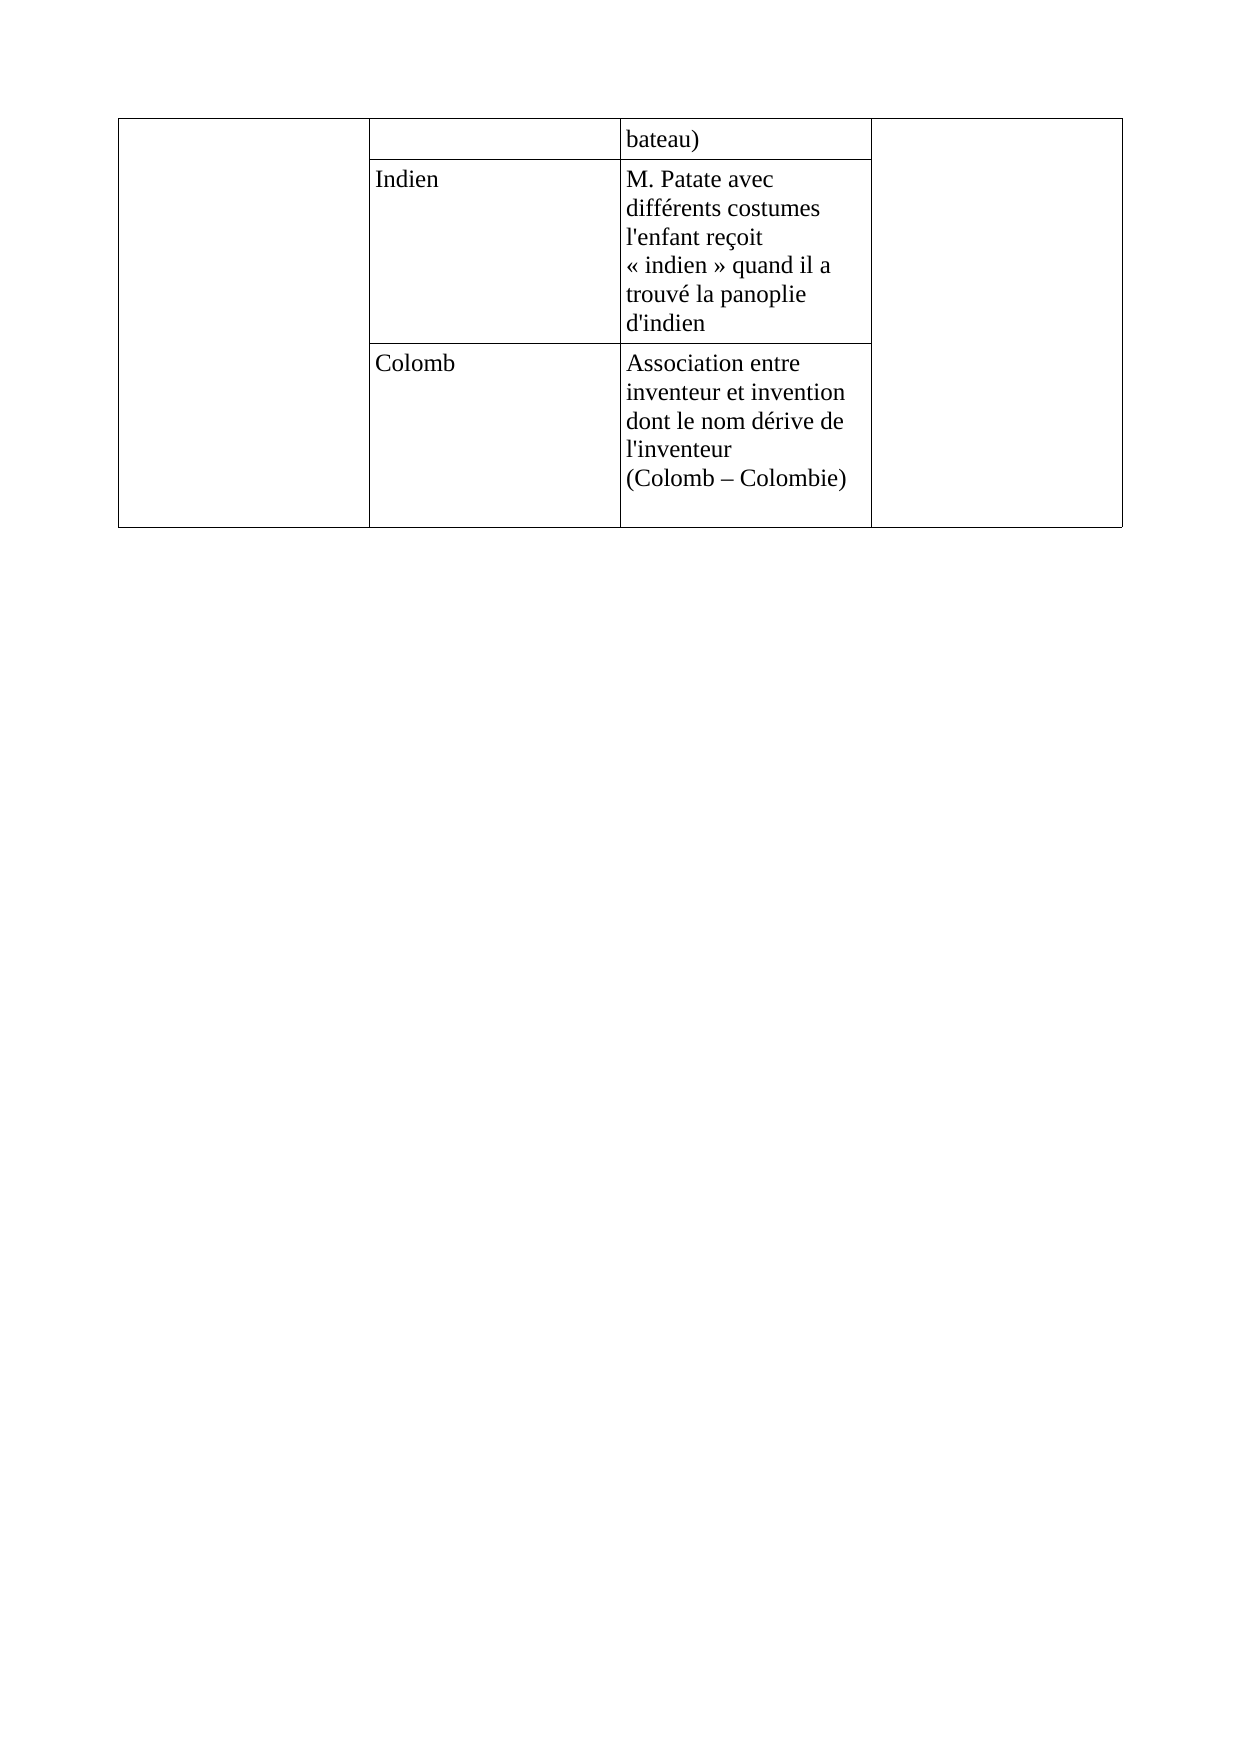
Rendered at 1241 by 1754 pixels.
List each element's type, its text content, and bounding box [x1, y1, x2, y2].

table_cell M. Patate avec différents costumes l'enfant reçoit « indien » quand il a trouvé la panoplie d'indien [621, 160, 871, 342]
table_cell bateau) [621, 119, 871, 158]
table_cell Indien [370, 160, 620, 342]
table_cell [119, 119, 369, 527]
table_cell Association entre inventeur et invention dont le nom dérive de l'inventeur (Colomb – Colombie) [621, 344, 871, 527]
table_cell [370, 119, 620, 158]
table_cell [872, 119, 1122, 527]
table_cell Colomb [370, 344, 620, 527]
